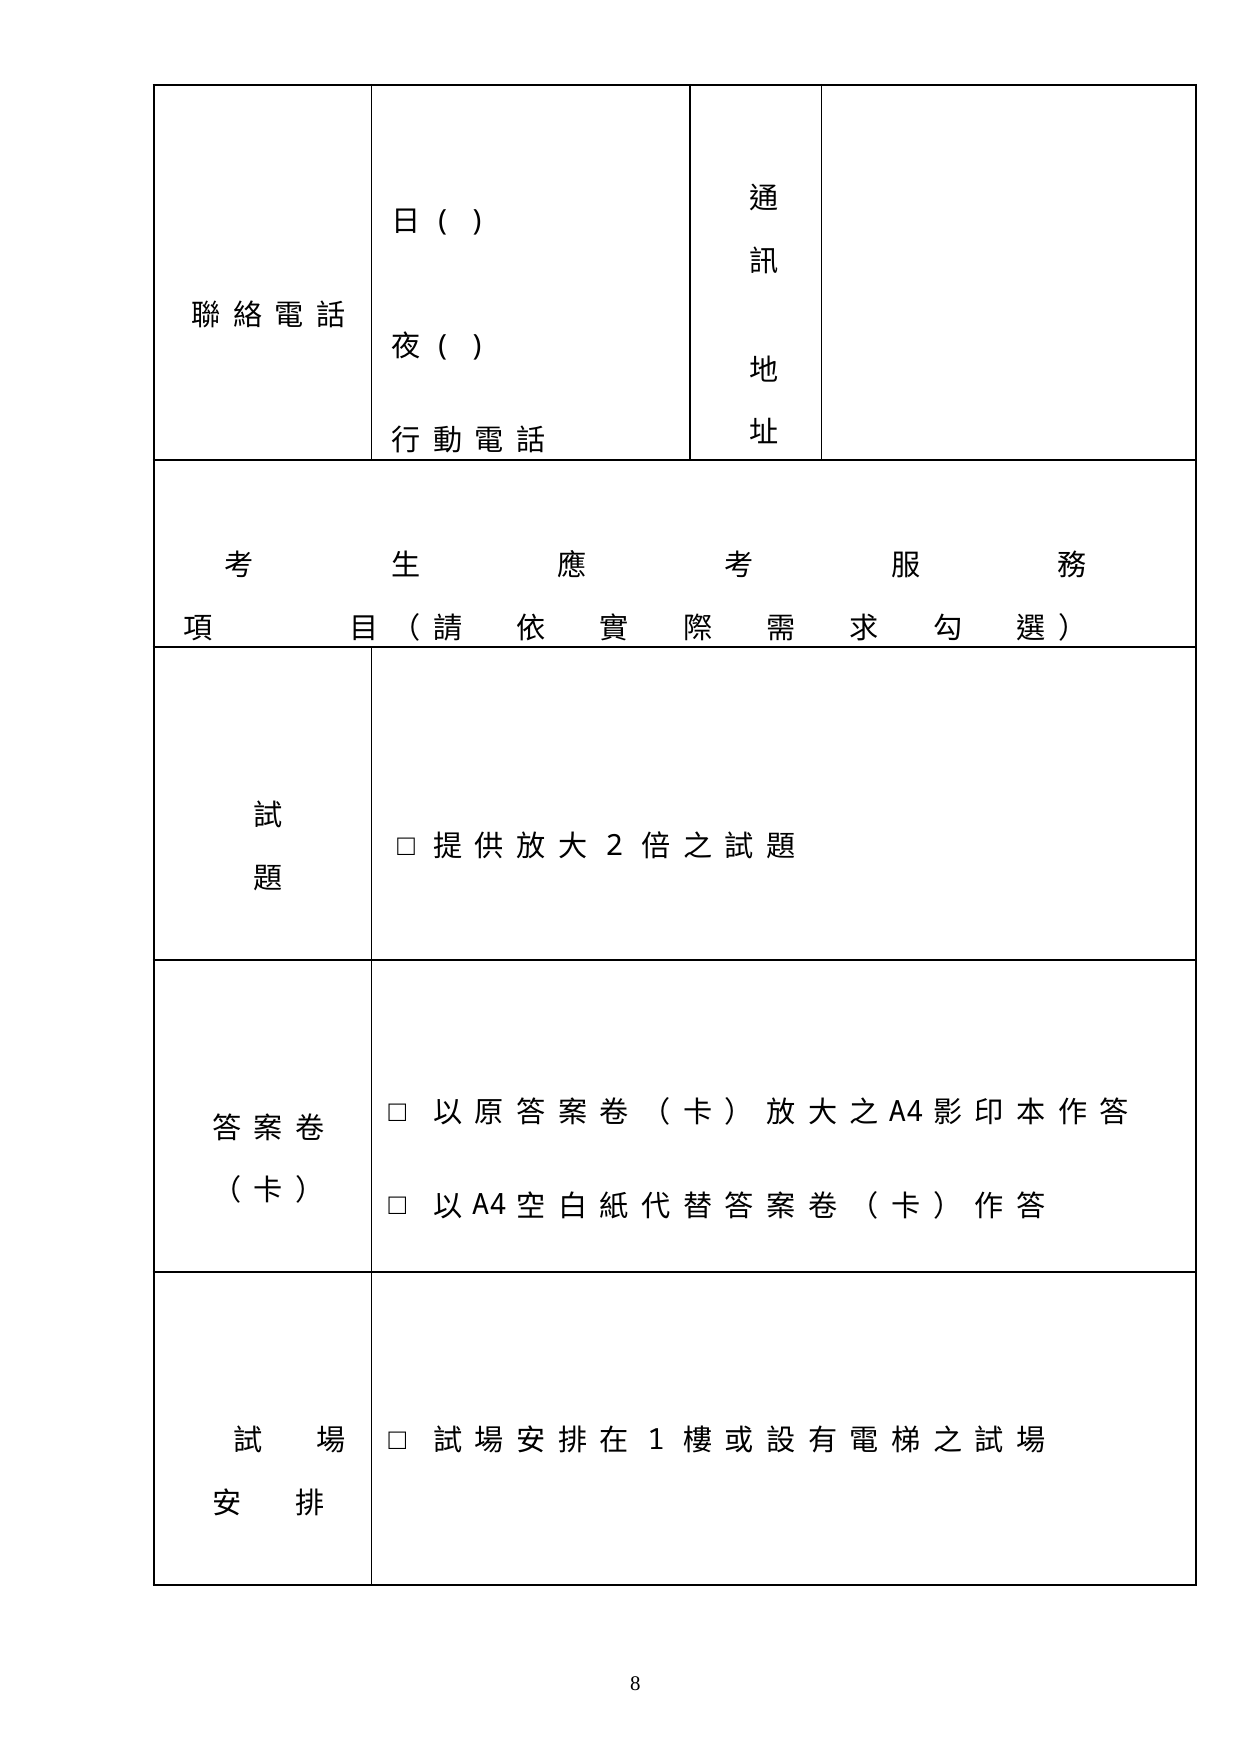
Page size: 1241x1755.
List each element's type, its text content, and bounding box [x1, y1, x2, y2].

table_cell 日( ) 夜( ) 行動電話 [372, 86, 689, 459]
table_cell 答案卷（卡） [155, 961, 371, 1271]
table_cell □ 試場安排在1樓或設有電梯之試場 [372, 1273, 1195, 1584]
table_cell 試 場 安 排 [155, 1273, 371, 1584]
table_cell 試 題 [155, 648, 371, 959]
table_cell 考 生 應 考 服 務 項 目（請 依 實 際 需 求 勾 選） [155, 461, 1195, 646]
table_cell 通 訊 地 址 [691, 86, 821, 459]
table_cell □提供放大2倍之試題 [372, 648, 1195, 959]
table_cell 聯絡電話 [155, 86, 371, 459]
table_cell [822, 86, 1195, 459]
table_cell □ 以原答案卷（卡）放大之A4影印本作答 □ 以A4空白紙代替答案卷（卡）作答 [372, 961, 1195, 1271]
